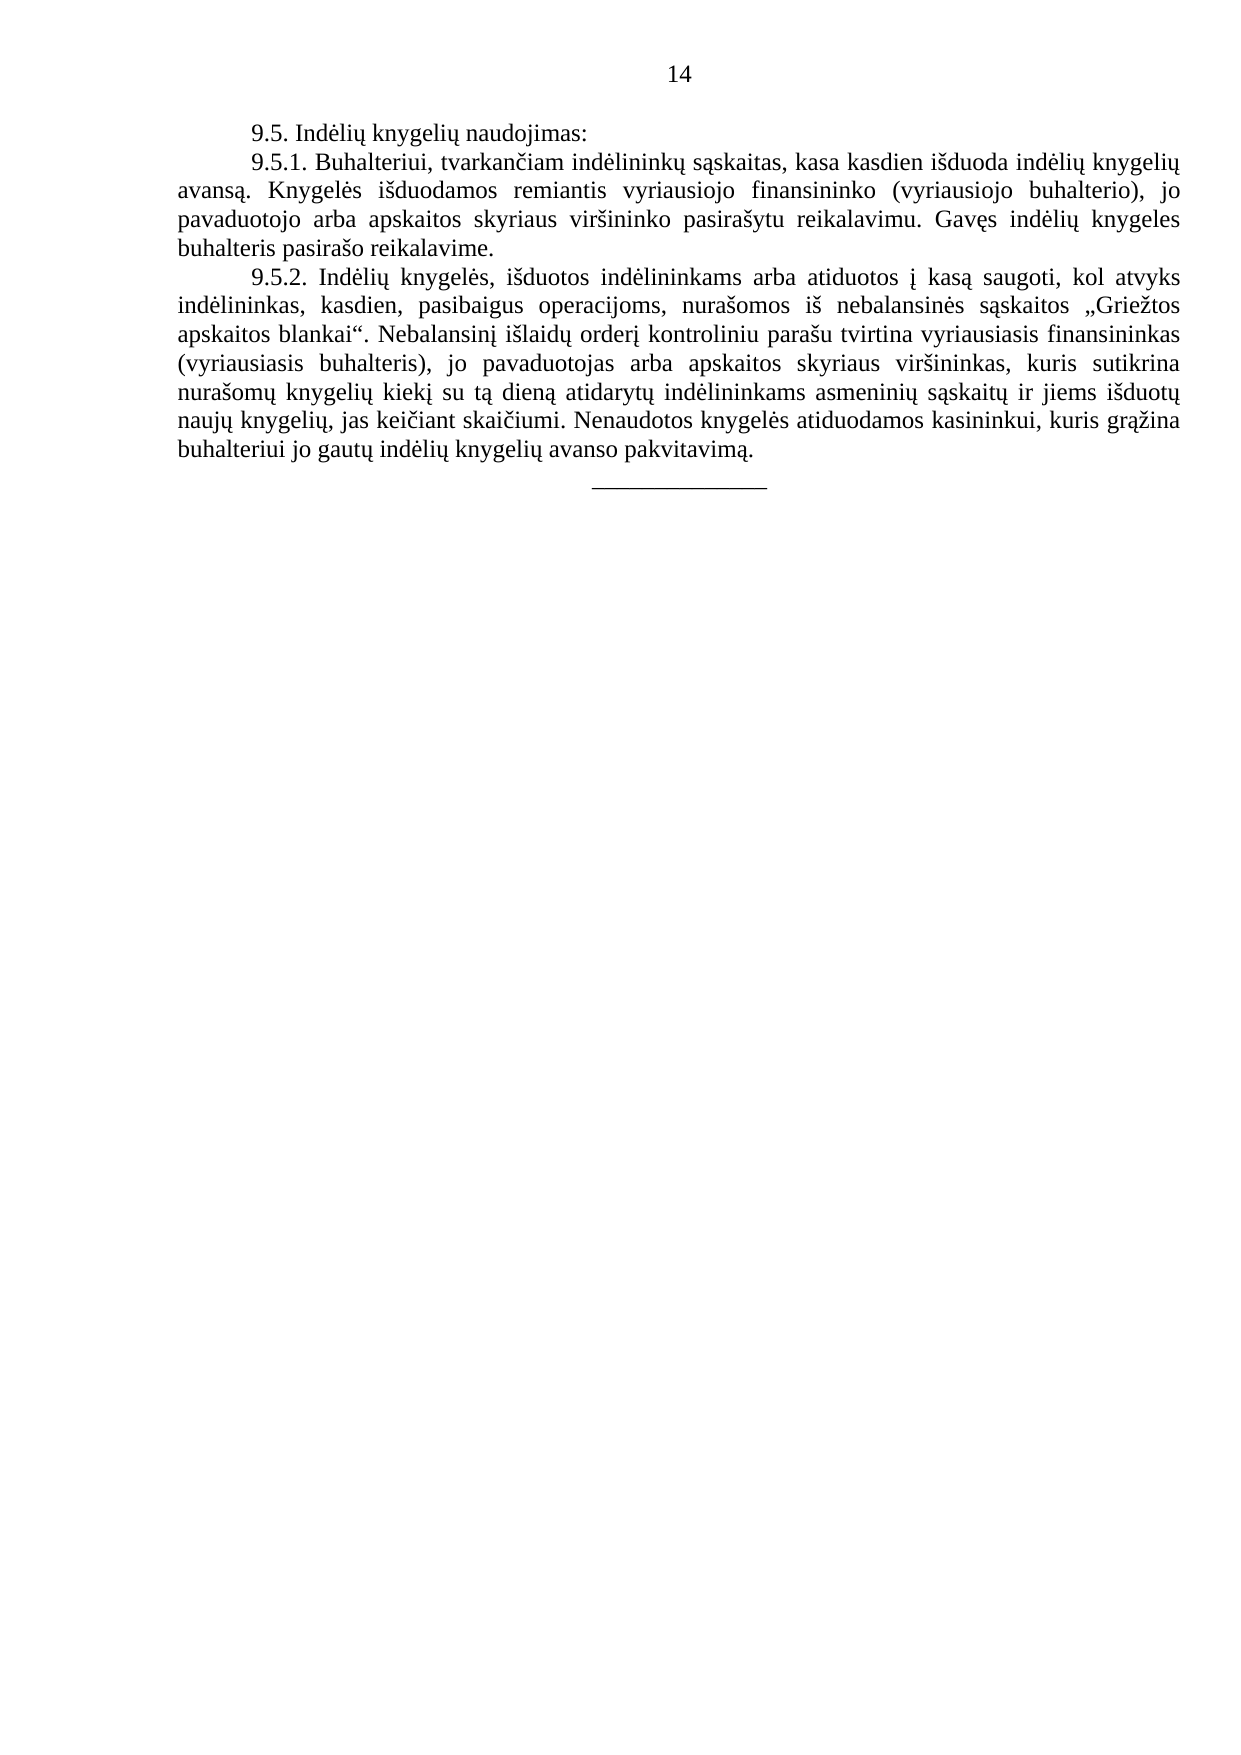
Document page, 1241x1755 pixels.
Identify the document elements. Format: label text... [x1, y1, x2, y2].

text 9.5. Indėlių knygelių naudojimas: [177, 118, 1181, 147]
text 9.5.2. Indėlių knygelės, išduotos indėlininkams arba atiduotos į kasą saugoti, kol atvyks indėlininkas, kasdien, pasibaigus operacijoms, nurašomos iš nebalansinės sąskaitos „Griežtos apskaitos blankai“. Nebalansinį išlaidų orderį kontroliniu parašu tvirtina vyriausiasis finansininkas (vyriausiasis buhalteris), jo pavaduotojas arba apskaitos skyriaus viršininkas, kuris sutikrina nurašomų knygelių kiekį su tą dieną atidarytų indėlininkams asmeninių sąskaitų ir jiems išduotų naujų knygelių, jas keičiant skaičiumi. Nenaudotos knygelės atiduodamos kasininkui, kuris grąžina buhalteriui jo gautų indėlių knygelių avanso pakvitavimą. [177, 262, 1181, 463]
text ______________ [177, 463, 1181, 492]
text 9.5.1. Buhalteriui, tvarkančiam indėlininkų sąskaitas, kasa kasdien išduoda indėlių knygelių avansą. Knygelės išduodamos remiantis vyriausiojo finansininko (vyriausiojo buhalterio), jo pavaduotojo arba apskaitos skyriaus viršininko pasirašytu reikalavimu. Gavęs indėlių knygeles buhalteris pasirašo reikalavime. [177, 147, 1181, 262]
